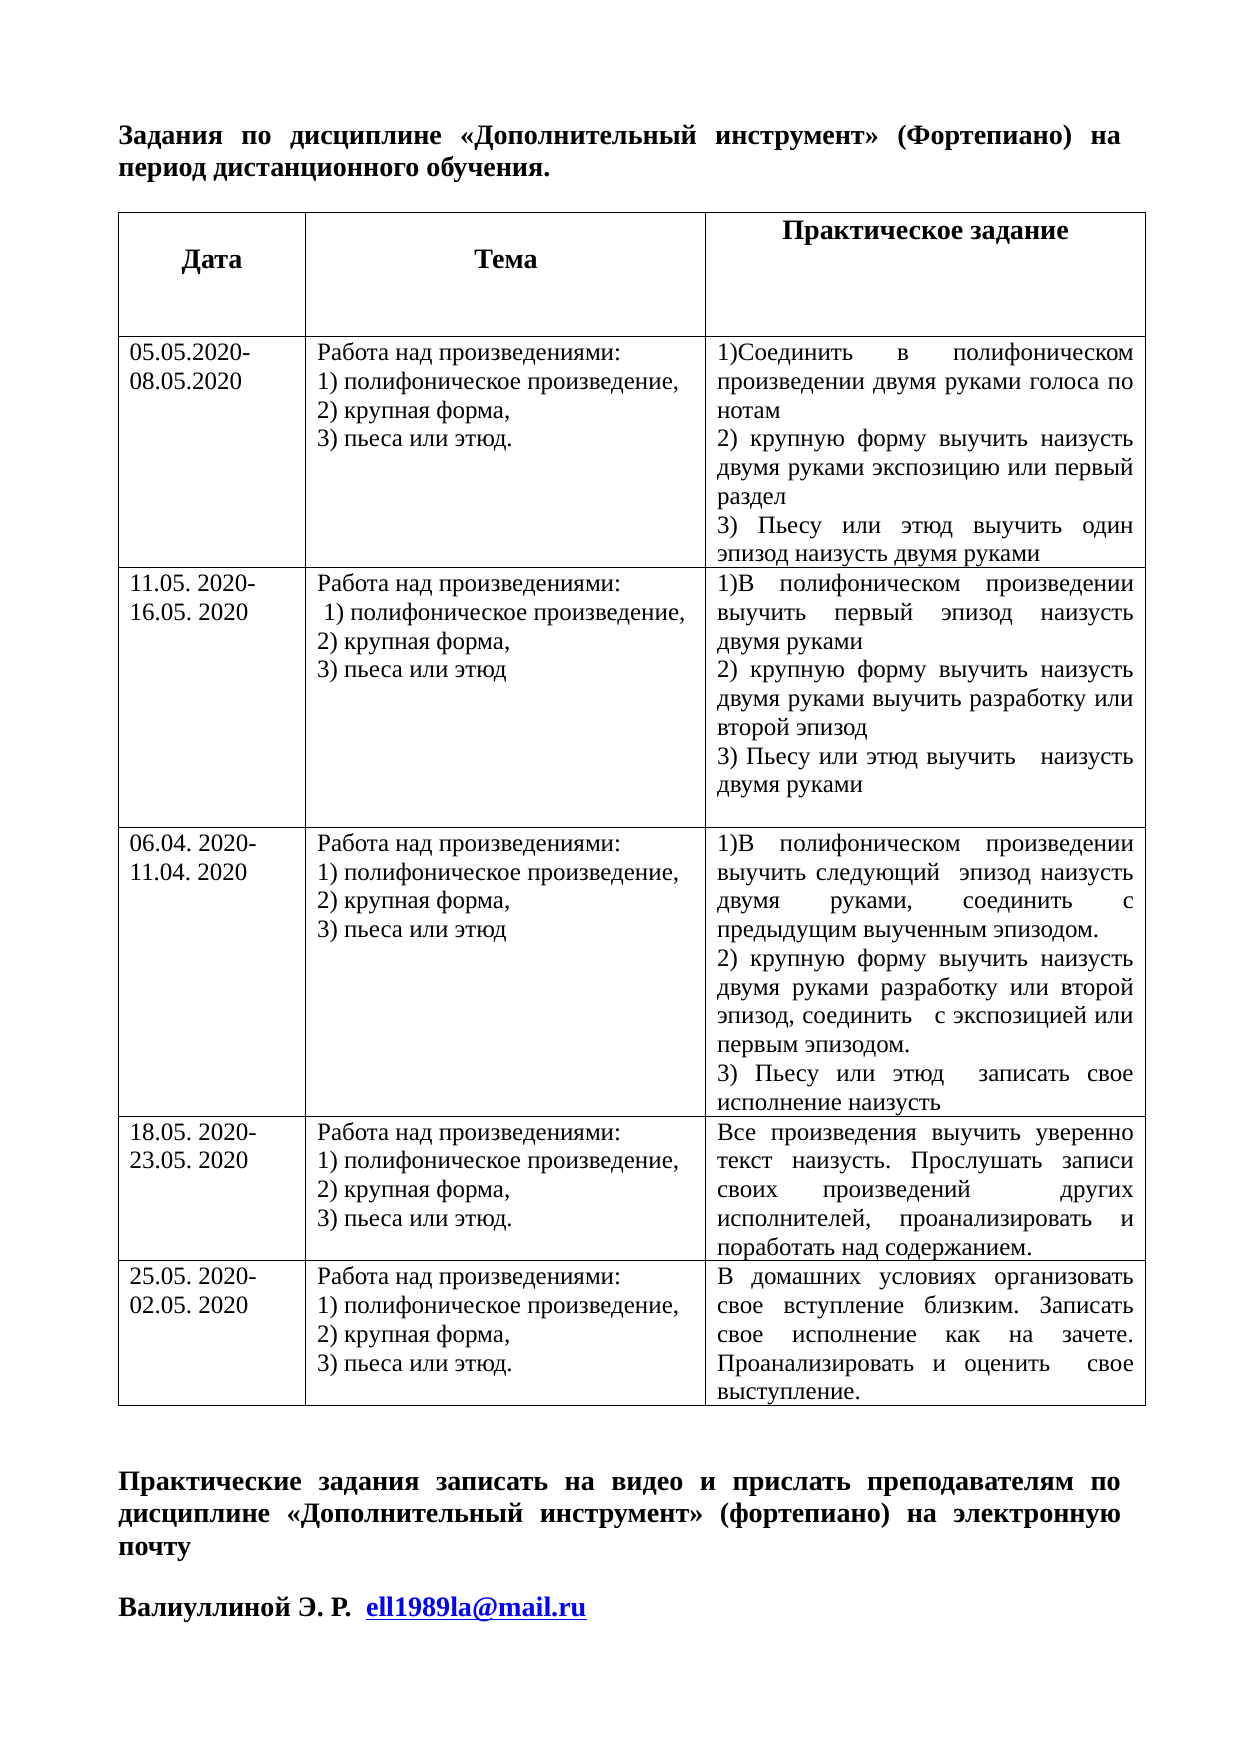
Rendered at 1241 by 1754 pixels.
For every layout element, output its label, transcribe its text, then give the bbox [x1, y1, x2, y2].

table_cell 18.05. 2020- 23.05. 2020 [119, 1117, 305, 1260]
table_cell 06.04. 2020- 11.04. 2020 [119, 828, 305, 1116]
text Валиуллиной Э. Р. ell1989la@mail.ru [118, 1591, 1122, 1623]
table_cell Работа над произведениями: 1) полифоническое произведение, 2) крупная форма, 3) пьеса или этюд. [306, 337, 705, 567]
table_cell 25.05. 2020- 02.05. 2020 [119, 1261, 305, 1405]
table_cell Работа над произведениями: 1) полифоническое произведение, 2) крупная форма, 3) пьеса или этюд [306, 568, 705, 827]
table_cell Работа над произведениями: 1) полифоническое произведение, 2) крупная форма, 3) пьеса или этюд [306, 828, 705, 1116]
table_cell Работа над произведениями: 1) полифоническое произведение, 2) крупная форма, 3) пьеса или этюд. [306, 1117, 705, 1260]
table_cell Работа над произведениями: 1) полифоническое произведение, 2) крупная форма, 3) пьеса или этюд. [306, 1261, 705, 1405]
text Практические задания записать на видео и прислать преподавателям по дисциплине «Дополнительный инструмент» (фортепиано) на электронную почту [118, 1464, 1122, 1561]
table_cell 05.05.2020-08.05.2020 [119, 337, 305, 567]
table_cell 1)В полифоническом произведении выучить следующий эпизод наизусть двумя руками, соединить с предыдущим выученным эпизодом. 2) крупную форму выучить наизусть двумя руками разработку или второй эпизод, соединить с экспозицией или первым эпизодом. 3) Пьесу или этюд записать свое исполнение наизусть [706, 828, 1145, 1116]
table_cell 1)В полифоническом произведении выучить первый эпизод наизусть двумя руками 2) крупную форму выучить наизусть двумя руками выучить разработку или второй эпизод 3) Пьесу или этюд выучить наизусть двумя руками [706, 568, 1145, 827]
table_header Практическое задание [706, 213, 1145, 336]
table_cell 11.05. 2020- 16.05. 2020 [119, 568, 305, 827]
table_cell В домашних условиях организовать свое вступление близким. Записать свое исполнение как на зачете. Проанализировать и оценить свое выступление. [706, 1261, 1145, 1405]
table_header Дата [119, 213, 305, 336]
table_cell Все произведения выучить уверенно текст наизусть. Прослушать записи своих произведений других исполнителей, проанализировать и поработать над содержанием. [706, 1117, 1145, 1260]
table_header Тема [306, 213, 705, 336]
table_cell 1)Соединить в полифоническом произведении двумя руками голоса по нотам 2) крупную форму выучить наизусть двумя руками экспозицию или первый раздел 3) Пьесу или этюд выучить один эпизод наизусть двумя руками [706, 337, 1145, 567]
text Задания по дисциплине «Дополнительный инструмент» (Фортепиано) на период дистанционного обучения. [118, 118, 1122, 183]
